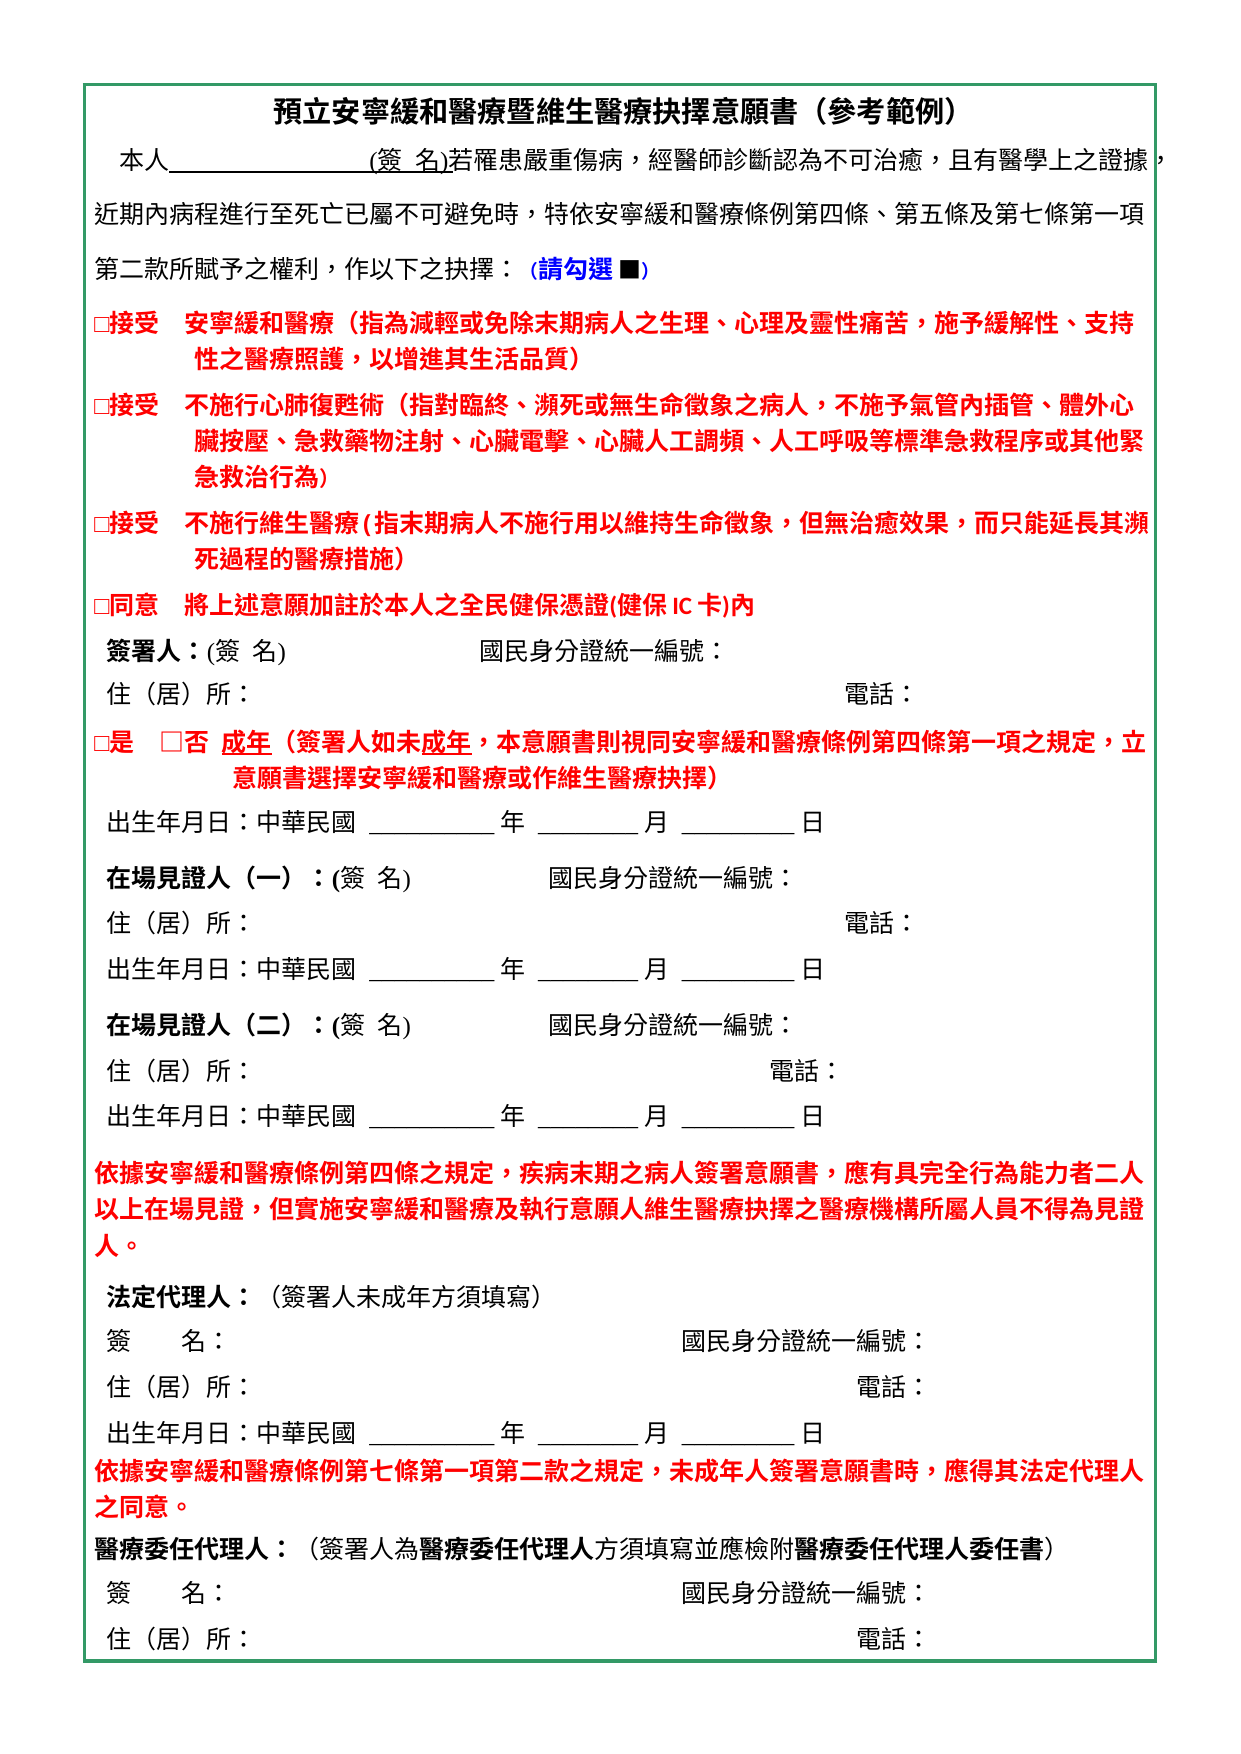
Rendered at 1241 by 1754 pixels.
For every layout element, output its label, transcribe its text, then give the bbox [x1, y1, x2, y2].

text □接受 不施行維生醫療(指末期病人不施行用以維持生命徵象，但無治癒效果，而只能延長其瀕死過程的醫療措施） [86, 498, 1154, 576]
text 醫療委任代理人：（簽署人為醫療委任代理人方須填寫並應檢附醫療委任代理人委任書） [86, 1524, 1154, 1561]
text □接受 不施行心肺復甦術（指對臨終、瀕死或無生命徵象之病人，不施予氣管內插管、體外心臟按壓、急救藥物注射、心臟電擊、心臟人工調頻、人工呼吸等標準急救程序或其他緊急救治行為） [86, 380, 1154, 494]
text 出生年月日：中華民國 __________ 年 ________ 月 _________ 日 [86, 1084, 1154, 1135]
text 簽署人：(簽 名) 國民身分證統一編號： [86, 626, 1154, 662]
text □接受 安寧緩和醫療（指為減輕或免除末期病人之生理、心理及靈性痛苦，施予緩解性、支持性之醫療照護，以增進其生活品質） [86, 298, 1154, 376]
text 依據安寧緩和醫療條例第四條之規定，疾病末期之病人簽署意願書，應有具完全行為能力者二人以上在場見證，但實施安寧緩和醫療及執行意願人維生醫療抉擇之醫療機構所屬人員不得為見證人。 [86, 1148, 1154, 1262]
text 在場見證人（一）：(簽 名) 國民身分證統一編號： [86, 845, 1154, 891]
text 在場見證人（二）：(簽 名) 國民身分證統一編號： [86, 992, 1154, 1038]
text 出生年月日：中華民國 __________ 年 ________ 月 _________ 日 [86, 937, 1154, 988]
text 依據安寧緩和醫療條例第七條第一項第二款之規定，未成年人簽署意願書時，應得其法定代理人之同意。 [86, 1446, 1154, 1524]
text □是 □否 成年（簽署人如未成年，本意願書則視同安寧緩和醫療條例第四條第一項之規定，立意願書選擇安寧緩和醫療或作維生醫療抉擇） [86, 717, 1154, 790]
text 住（居）所： 電話： [86, 662, 1154, 713]
text 住（居）所： 電話： [86, 1354, 1154, 1400]
text 住（居）所： 電話： [86, 1606, 1154, 1659]
text 住（居）所： 電話： [86, 1038, 1154, 1084]
text □同意 將上述意願加註於本人之全民健保憑證(健保IC卡)內 [86, 580, 1154, 622]
text 出生年月日：中華民國 __________ 年 ________ 月 _________ 日 [86, 1400, 1154, 1446]
text 住（居）所： 電話： [86, 891, 1154, 937]
text 本人 (簽 名)若罹患嚴重傷病，經醫師診斷認為不可治癒，且有醫學上之證據，近期內病程進行至死亡已屬不可避免時，特依安寧緩和醫療條例第四條、第五條及第七條第一項第二款所賦予之權利，作以下之抉擇：（請勾選 ■） [86, 135, 1154, 285]
text 出生年月日：中華民國 __________ 年 ________ 月 _________ 日 [86, 790, 1154, 841]
text 簽 名： 國民身分證統一編號： [86, 1309, 1154, 1354]
text 簽 名： 國民身分證統一編號： [86, 1561, 1154, 1606]
text 預立安寧緩和醫療暨維生醫療抉擇意願書（參考範例） [86, 86, 1154, 131]
text 法定代理人：（簽署人未成年方須填寫） [86, 1272, 1154, 1309]
